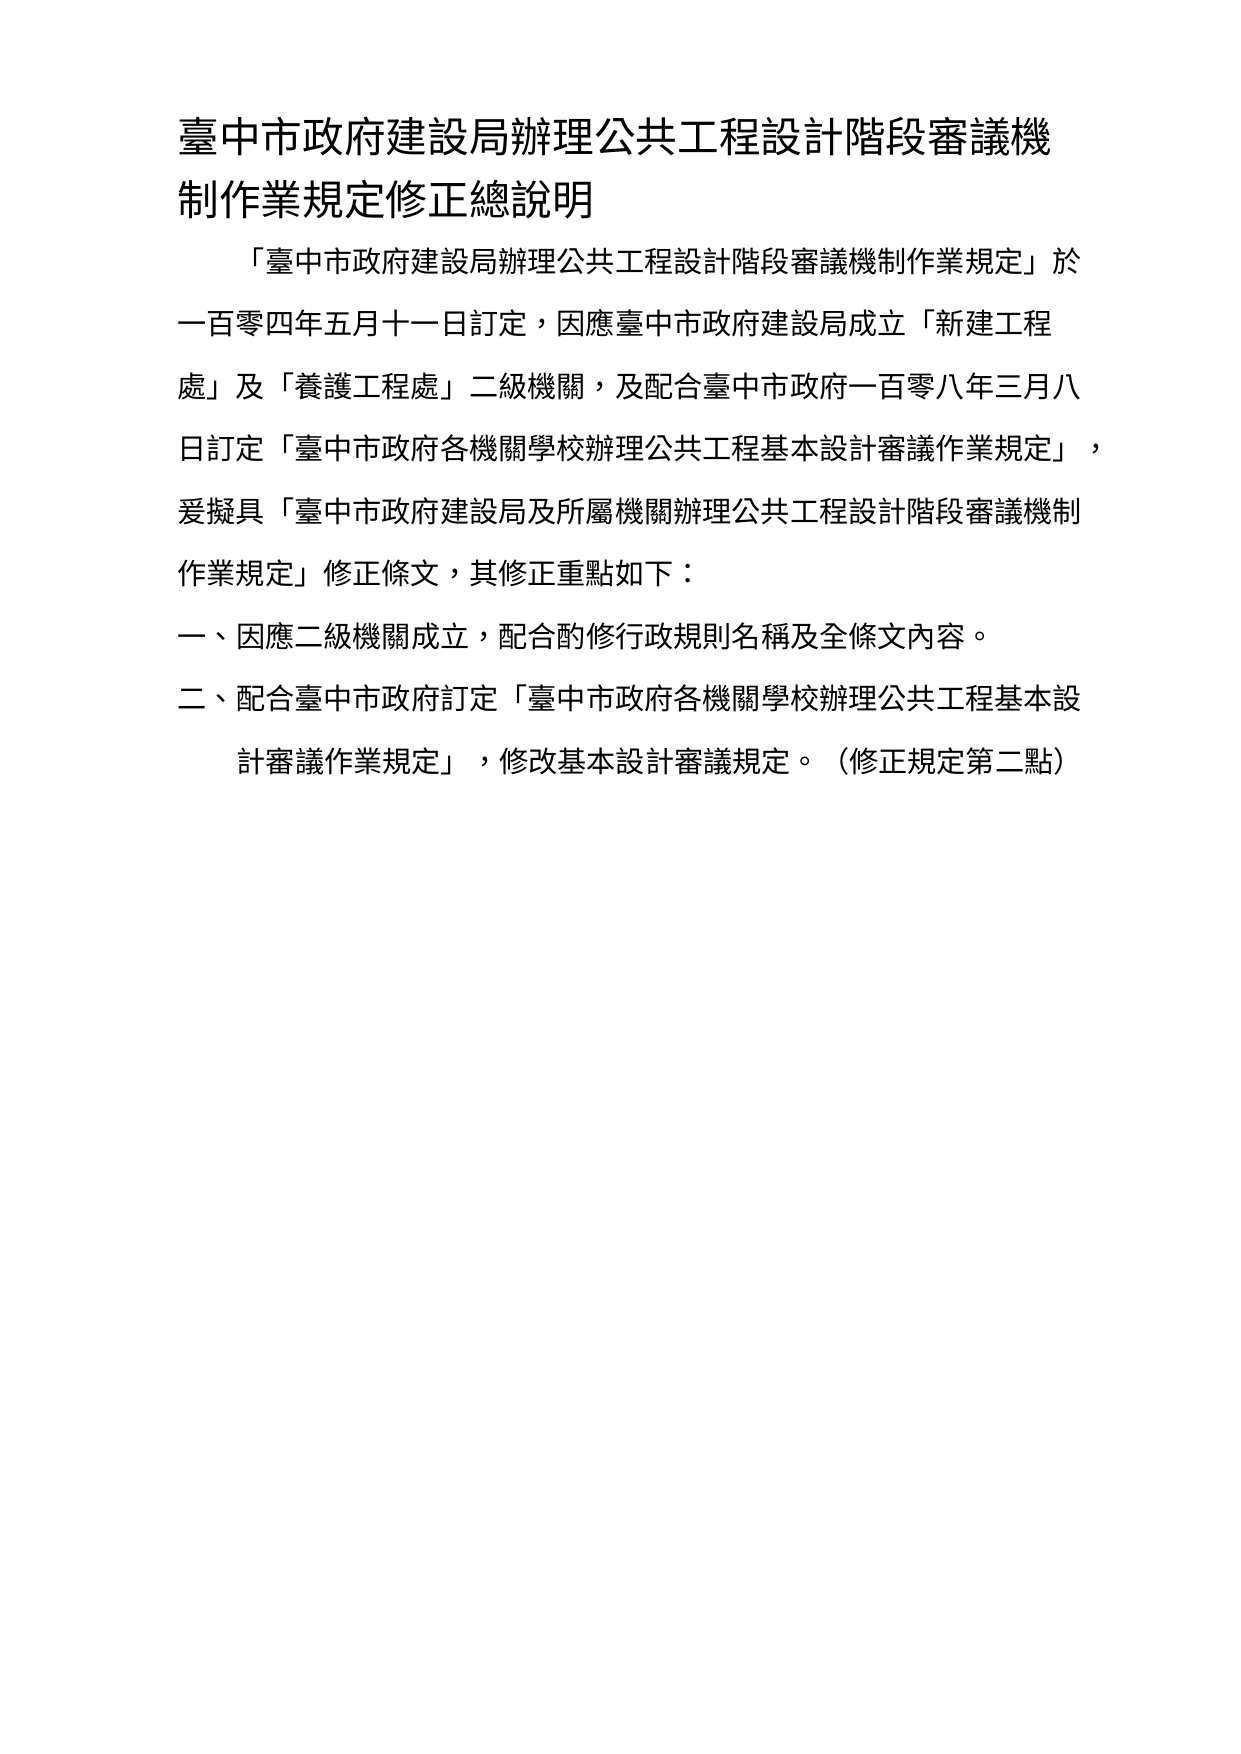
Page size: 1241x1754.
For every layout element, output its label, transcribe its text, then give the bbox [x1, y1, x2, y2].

text 「臺中市政府建設局辦理公共工程設計階段審議機制作業規定」於一百零四年五月十一日訂定，因應臺中市政府建設局成立「新建工程處」及「養護工程處」二級機關，及配合臺中市政府一百零八年三月八日訂定「臺中市政府各機關學校辦理公共工程基本設計審議作業規定」，爰擬具「臺中市政府建設局及所屬機關辦理公共工程設計階段審議機制作業規定」修正條文，其修正重點如下： [177, 218, 1092, 593]
text 一、因應二級機關成立，配合酌修行政規則名稱及全條文內容。 [177, 593, 1092, 655]
text 二、配合臺中市政府訂定「臺中市政府各機關學校辦理公共工程基本設計審議作業規定」，修改基本設計審議規定。（修正規定第二點） [177, 655, 1092, 780]
text 臺中市政府建設局辦理公共工程設計階段審議機制作業規定修正總說明 [177, 93, 1092, 218]
